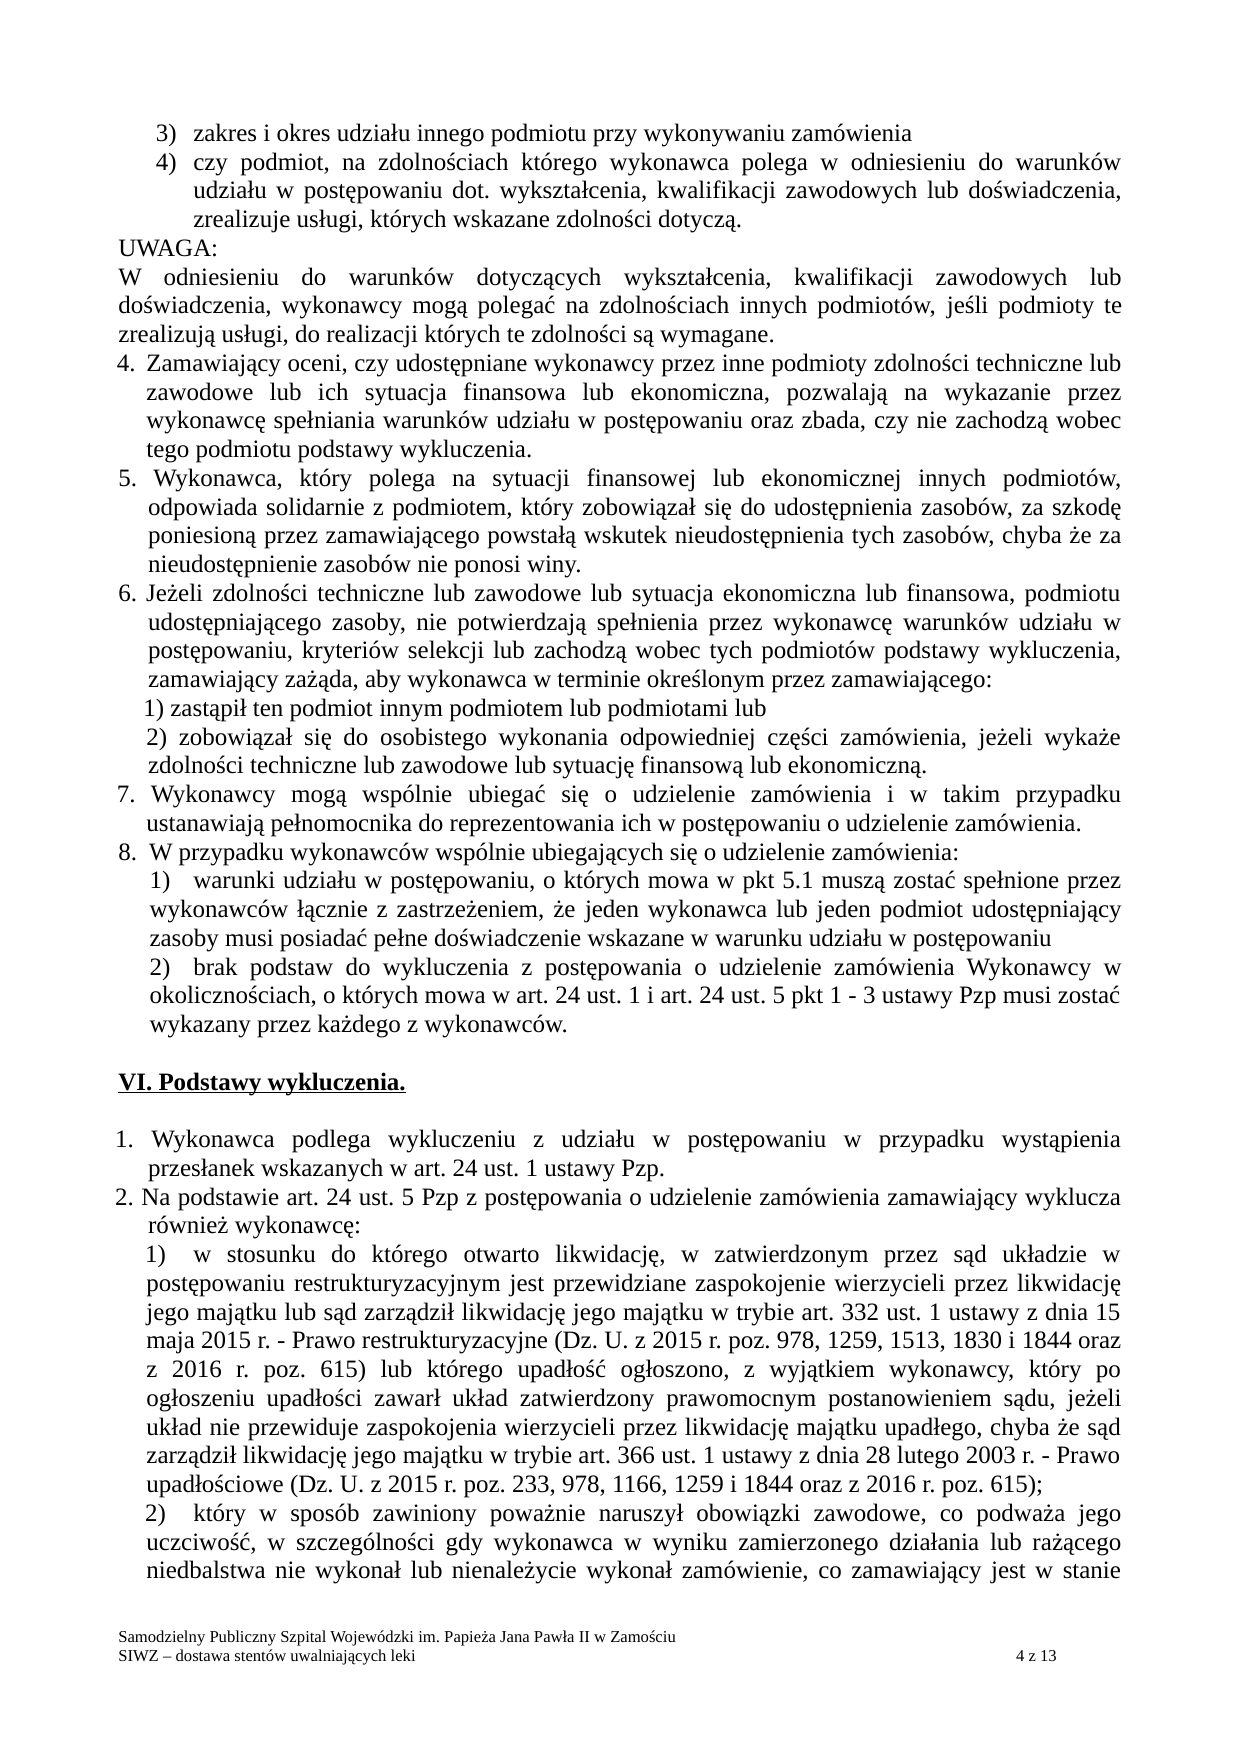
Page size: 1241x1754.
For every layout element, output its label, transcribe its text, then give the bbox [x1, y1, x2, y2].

text W odniesieniu do warunków dotyczących wykształcenia, kwalifikacji zawodowych lub doświadczenia, wykonawcy mogą polegać na zdolnościach innych podmiotów, jeśli podmioty te zrealizują usługi, do realizacji których te zdolności są wymagane. [118, 262, 1122, 348]
text 8. W przypadku wykonawców wspólnie ubiegających się o udzielenie zamówienia: [118, 837, 1122, 866]
list który w sposób zawiniony poważnie naruszył obowiązki zawodowe, co podważa jego uczciwość, w szczególności gdy wykonawca w wyniku zamierzonego działania lub rażącego niedbalstwa nie wykonał lub nienależycie wykonał zamówienie, co zamawiający jest w stanie [145, 1498, 1122, 1584]
list Zamawiający oceni, czy udostępniane wykonawcy przez inne podmioty zdolności techniczne lub zawodowe lub ich sytuacja finansowa lub ekonomiczna, pozwalają na wykazanie przez wykonawcę spełniania warunków udziału w postępowaniu oraz zbada, czy nie zachodzą wobec tego podmiotu podstawy wykluczenia. [117, 348, 1122, 463]
list brak podstaw do wykluczenia z postępowania o udzielenie zamówienia Wykonawcy w okolicznościach, o których mowa w art. 24 ust. 1 i art. 24 ust. 5 pkt 1 - 3 ustawy Pzp musi zostać wykazany przez każdego z wykonawców. [149, 952, 1122, 1038]
text 2. Na podstawie art. 24 ust. 5 Pzp z postępowania o udzielenie zamówienia zamawiający wyklucza również wykonawcę: [115, 1182, 1122, 1239]
text 2) zobowiązał się do osobistego wykonania odpowiedniej części zamówienia, jeżeli wykaże zdolności techniczne lub zawodowe lub sytuację finansową lub ekonomiczną. [123, 722, 1122, 779]
list warunki udziału w postępowaniu, o których mowa w pkt 5.1 muszą zostać spełnione przez wykonawców łącznie z zastrzeżeniem, że jeden wykonawca lub jeden podmiot udostępniający zasoby musi posiadać pełne doświadczenie wskazane w warunku udziału w postępowaniu [149, 866, 1122, 952]
list w stosunku do którego otwarto likwidację, w zatwierdzonym przez sąd układzie w postępowaniu restrukturyzacyjnym jest przewidziane zaspokojenie wierzycieli przez likwidację jego majątku lub sąd zarządził likwidację jego majątku w trybie art. 332 ust. 1 ustawy z dnia 15 maja 2015 r. - Prawo restrukturyzacyjne (Dz. U. z 2015 r. poz. 978, 1259, 1513, 1830 i 1844 oraz z 2016 r. poz. 615) lub którego upadłość ogłoszono, z wyjątkiem wykonawcy, który po ogłoszeniu upadłości zawarł układ zatwierdzony prawomocnym postanowieniem sądu, jeżeli układ nie przewiduje zaspokojenia wierzycieli przez likwidację majątku upadłego, chyba że sąd zarządził likwidację jego majątku w trybie art. 366 ust. 1 ustawy z dnia 28 lutego 2003 r. - Prawo upadłościowe (Dz. U. z 2015 r. poz. 233, 978, 1166, 1259 i 1844 oraz z 2016 r. poz. 615); [145, 1239, 1122, 1498]
text 7. Wykonawcy mogą wspólnie ubiegać się o udzielenie zamówienia i w takim przypadku ustanawiają pełnomocnika do reprezentowania ich w postępowaniu o udzielenie zamówienia. [117, 779, 1122, 837]
text VI. Podstawy wykluczenia. [118, 1067, 1122, 1096]
text 6. Jeżeli zdolności techniczne lub zawodowe lub sytuacja ekonomiczna lub finansowa, podmiotu udostępniającego zasoby, nie potwierdzają spełnienia przez wykonawcę warunków udziału w postępowaniu, kryteriów selekcji lub zachodzą wobec tych podmiotów podstawy wykluczenia, zamawiający zażąda, aby wykonawca w terminie określonym przez zamawiającego: [118, 578, 1122, 693]
text 1. Wykonawca podlega wykluczeniu z udziału w postępowaniu w przypadku wystąpienia przesłanek wskazanych w art. 24 ust. 1 ustawy Pzp. [115, 1124, 1122, 1182]
text UWAGA: [118, 233, 1122, 262]
text 5. Wykonawca, który polega na sytuacji finansowej lub ekonomicznej innych podmiotów, odpowiada solidarnie z podmiotem, który zobowiązał się do udostępnienia zasobów, za szkodę poniesioną przez zamawiającego powstałą wskutek nieudostępnienia tych zasobów, chyba że za nieudostępnienie zasobów nie ponosi winy. [118, 463, 1122, 578]
list zakres i okres udziału innego podmiotu przy wykonywaniu zamówienia [156, 118, 1122, 147]
list czy podmiot, na zdolnościach którego wykonawca polega w odniesieniu do warunków udziału w postępowaniu dot. wykształcenia, kwalifikacji zawodowych lub doświadczenia, zrealizuje usługi, których wskazane zdolności dotyczą. [156, 147, 1122, 233]
text 1) zastąpił ten podmiot innym podmiotem lub podmiotami lub [118, 693, 1122, 722]
